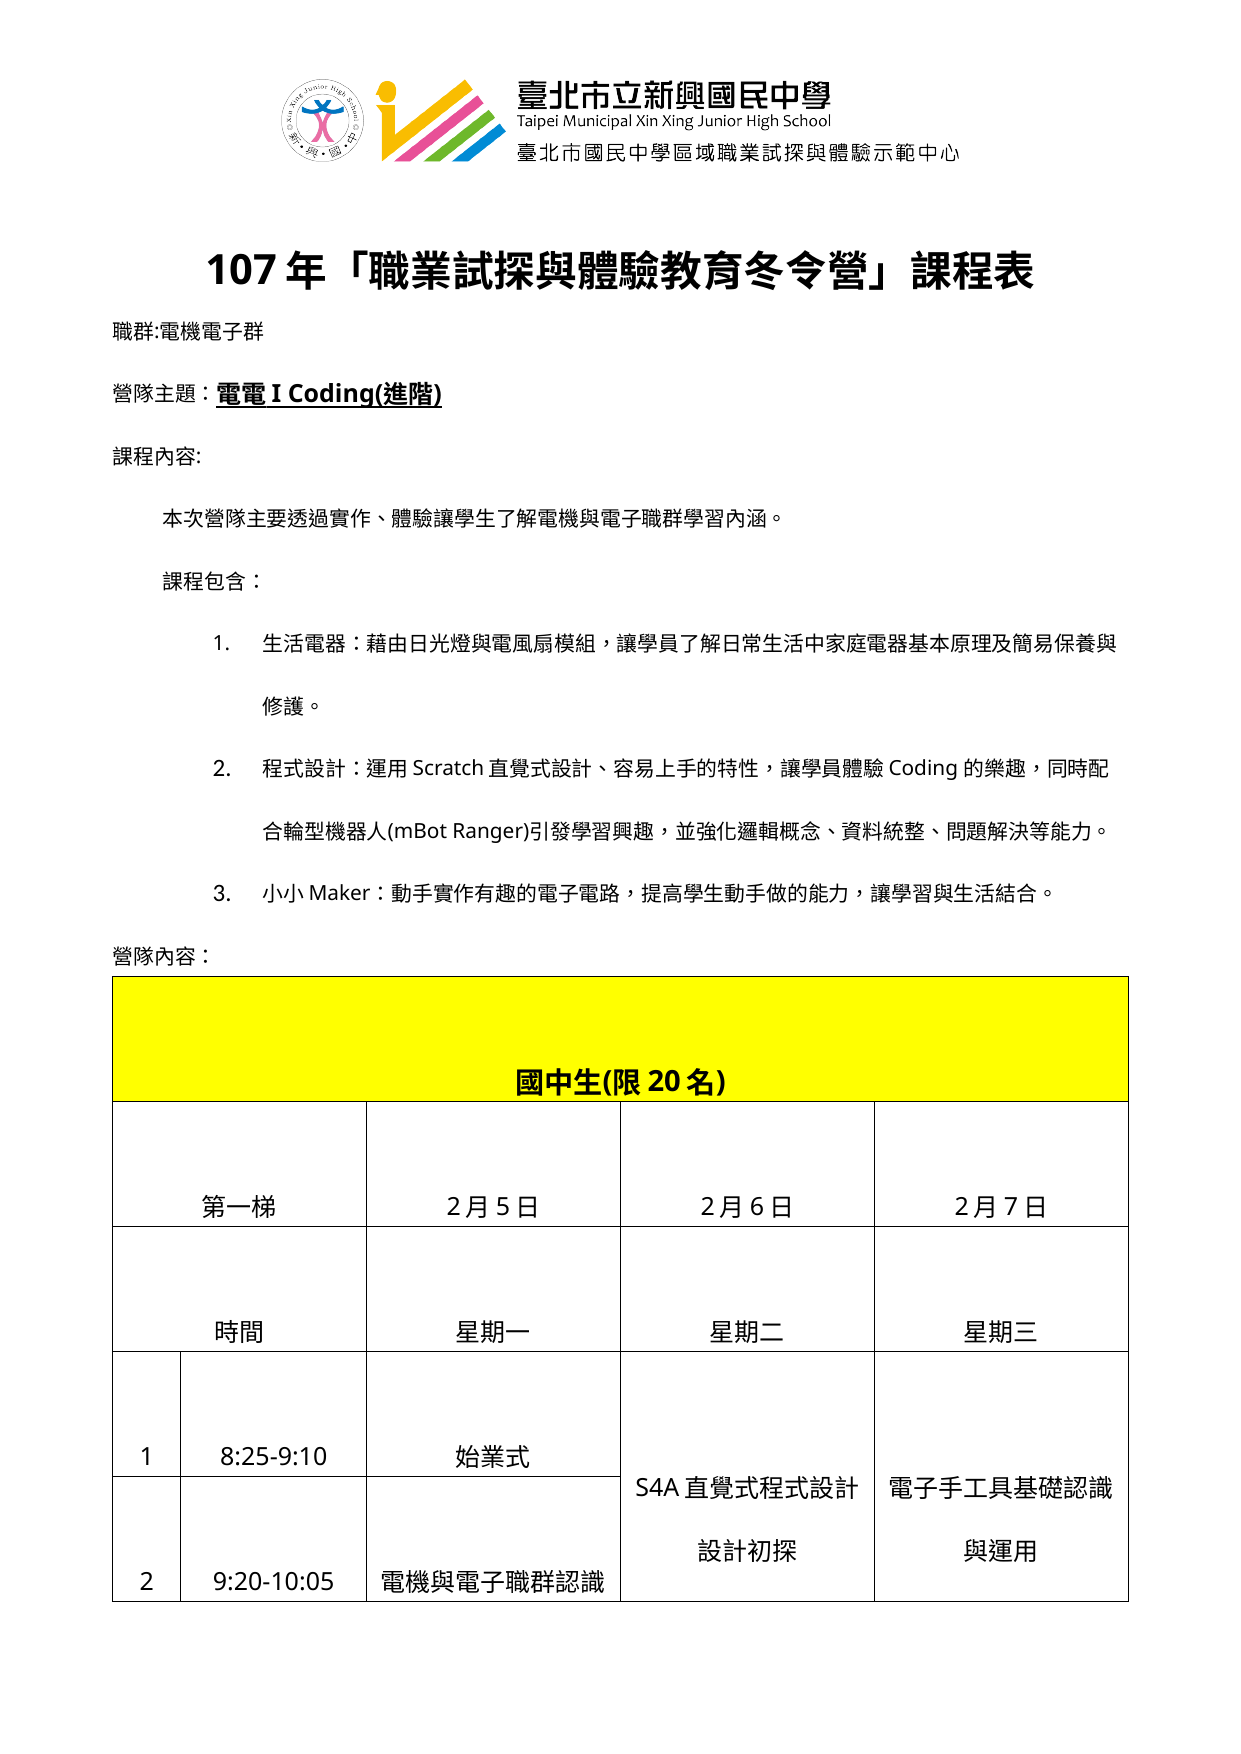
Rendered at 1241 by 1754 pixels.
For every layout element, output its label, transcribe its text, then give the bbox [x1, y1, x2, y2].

table_cell 2月7日 [875, 1102, 1128, 1226]
text 107年「職業試探與體驗教育冬令營」課程表 [112, 226, 1128, 289]
list 程式設計：運用Scratch直覺式設計、容易上手的特性，讓學員體驗Coding 的樂趣，同時配合輪型機器人(mBot Ranger)引發學習興趣，並強化邏輯概念、資料統整、問題解決等能力。 [212, 726, 1128, 851]
table_cell 2 [113, 1477, 180, 1601]
list 小小Maker：動手實作有趣的電子電路，提高學生動手做的能力，讓學習與生活結合。 [212, 851, 1128, 914]
table_cell 星期二 [621, 1227, 874, 1351]
table_cell S4A直覺式程式設計設計初探 [621, 1352, 874, 1601]
table_cell 星期三 [875, 1227, 1128, 1351]
text 營隊內容： [112, 914, 1128, 976]
table_cell 第一梯 [113, 1102, 366, 1226]
text 課程內容: [112, 414, 1128, 476]
table_cell 電子手工具基礎認識與運用 [875, 1352, 1128, 1601]
table_cell 電機與電子職群認識 [367, 1477, 620, 1601]
table_cell 9:20-10:05 [181, 1477, 366, 1601]
text 本次營隊主要透過實作、體驗讓學生了解電機與電子職群學習內涵。 [112, 476, 1128, 539]
list 生活電器：藉由日光燈與電風扇模組，讓學員了解日常生活中家庭電器基本原理及簡易保養與修護。 [212, 601, 1128, 726]
table_cell 始業式 [367, 1352, 620, 1476]
table_cell 1 [113, 1352, 180, 1476]
text 職群:電機電子群 [112, 289, 1128, 351]
table_cell 星期一 [367, 1227, 620, 1351]
table_cell 2月6日 [621, 1102, 874, 1226]
text 營隊主題：電電I Coding(進階) [112, 351, 1128, 414]
table_cell 時間 [113, 1227, 366, 1351]
table_cell 8:25-9:10 [181, 1352, 366, 1476]
text 課程包含： [112, 539, 1128, 601]
table_cell 2月5日 [367, 1102, 620, 1226]
table_header 國中生(限20名) [113, 977, 1128, 1101]
